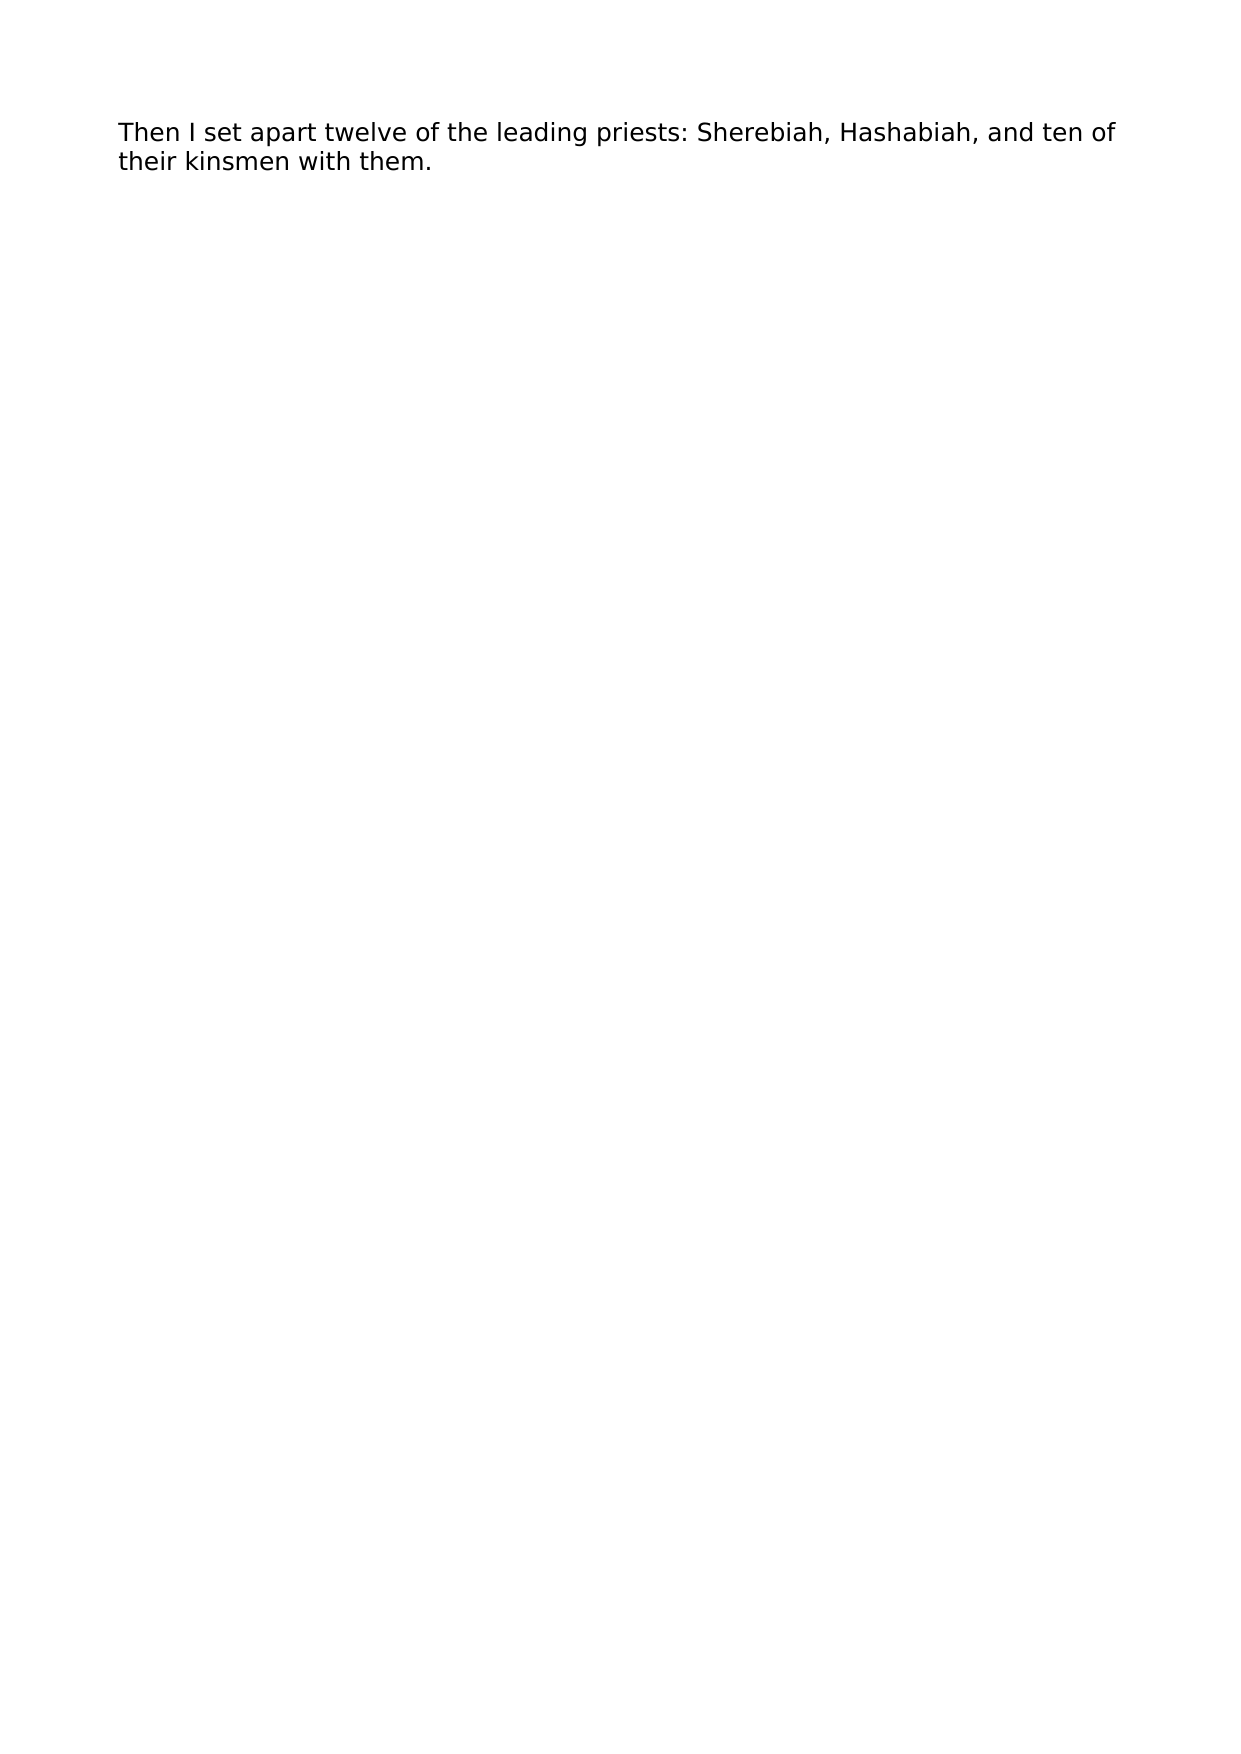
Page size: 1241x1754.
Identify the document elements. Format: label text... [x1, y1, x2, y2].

text Then I set apart twelve of the leading priests: Sherebiah, Hashabiah, and ten of their kinsmen with them. [118, 118, 1122, 176]
